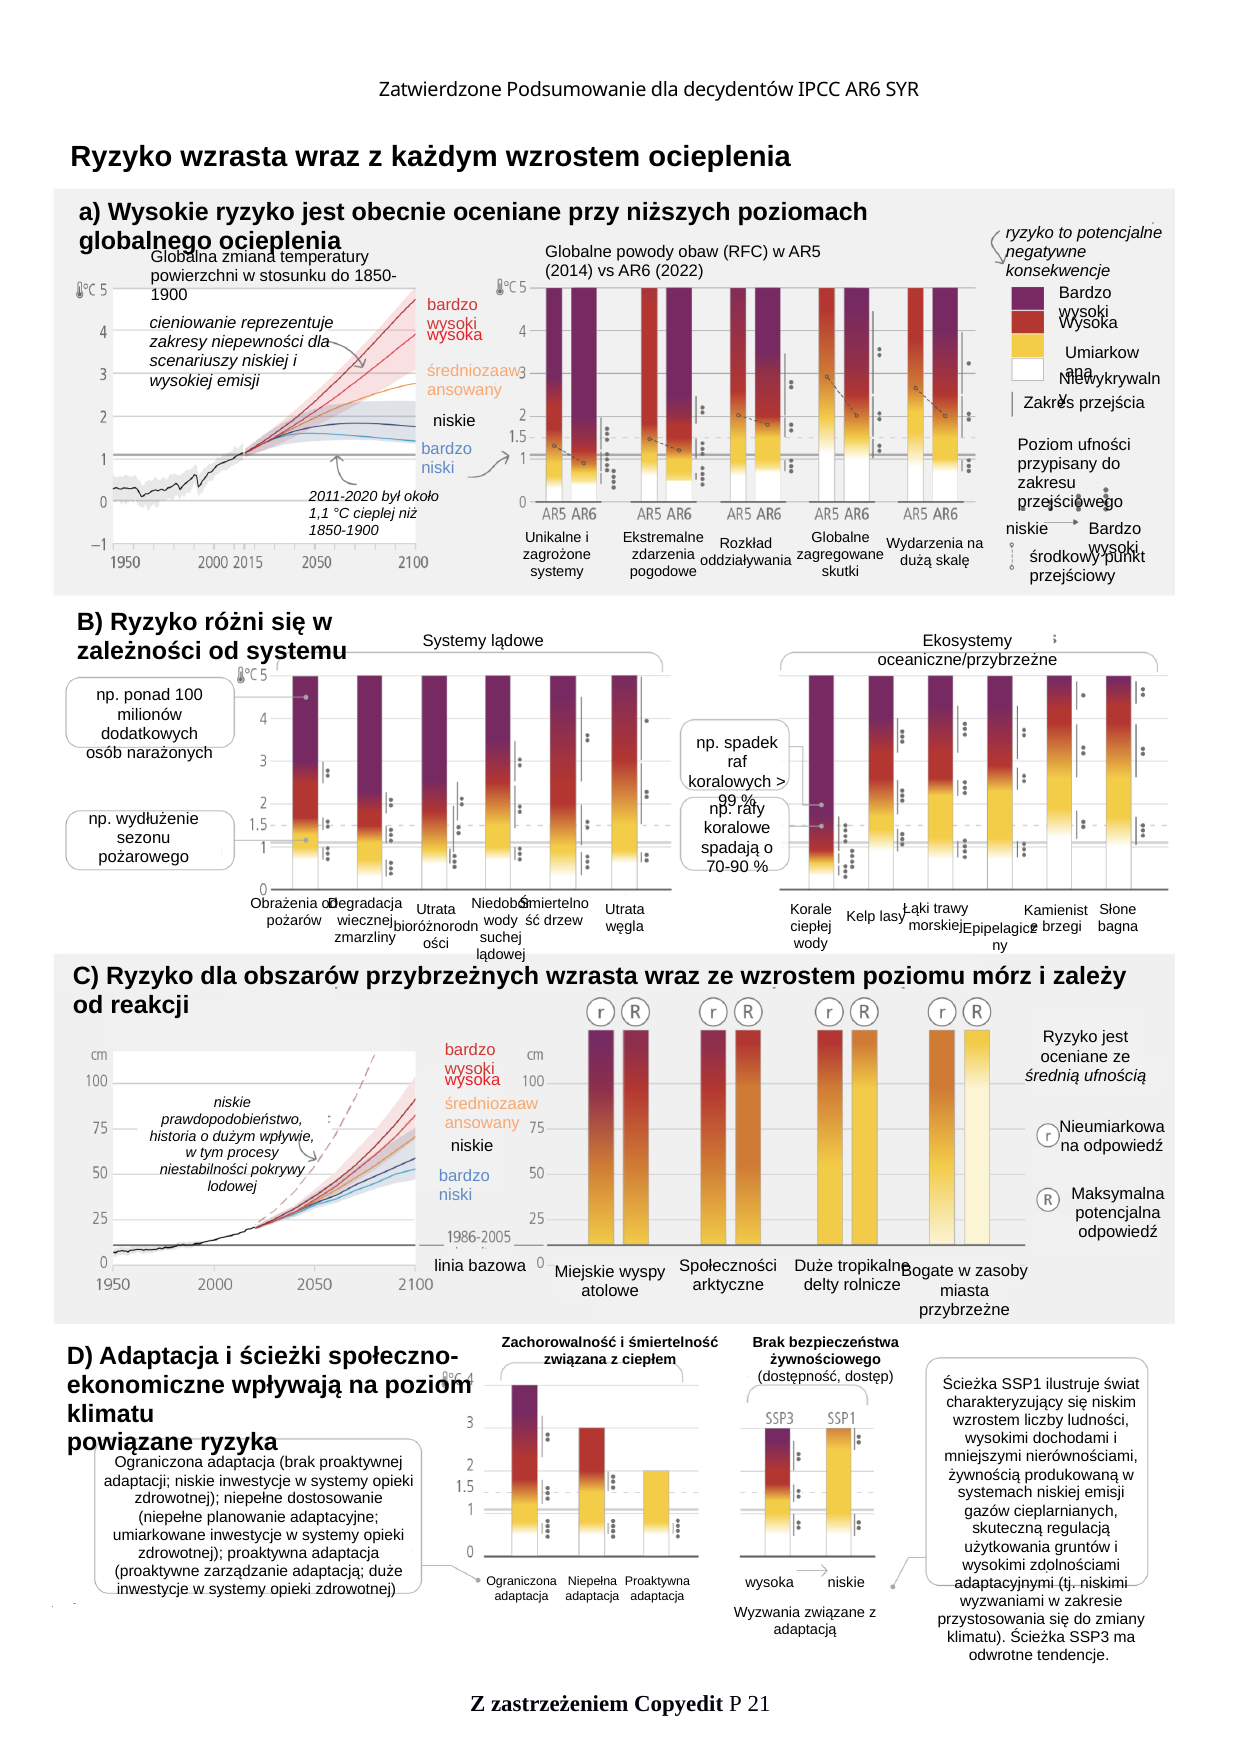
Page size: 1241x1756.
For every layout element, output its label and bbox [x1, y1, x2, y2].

picture [52, 141, 1175, 1607]
